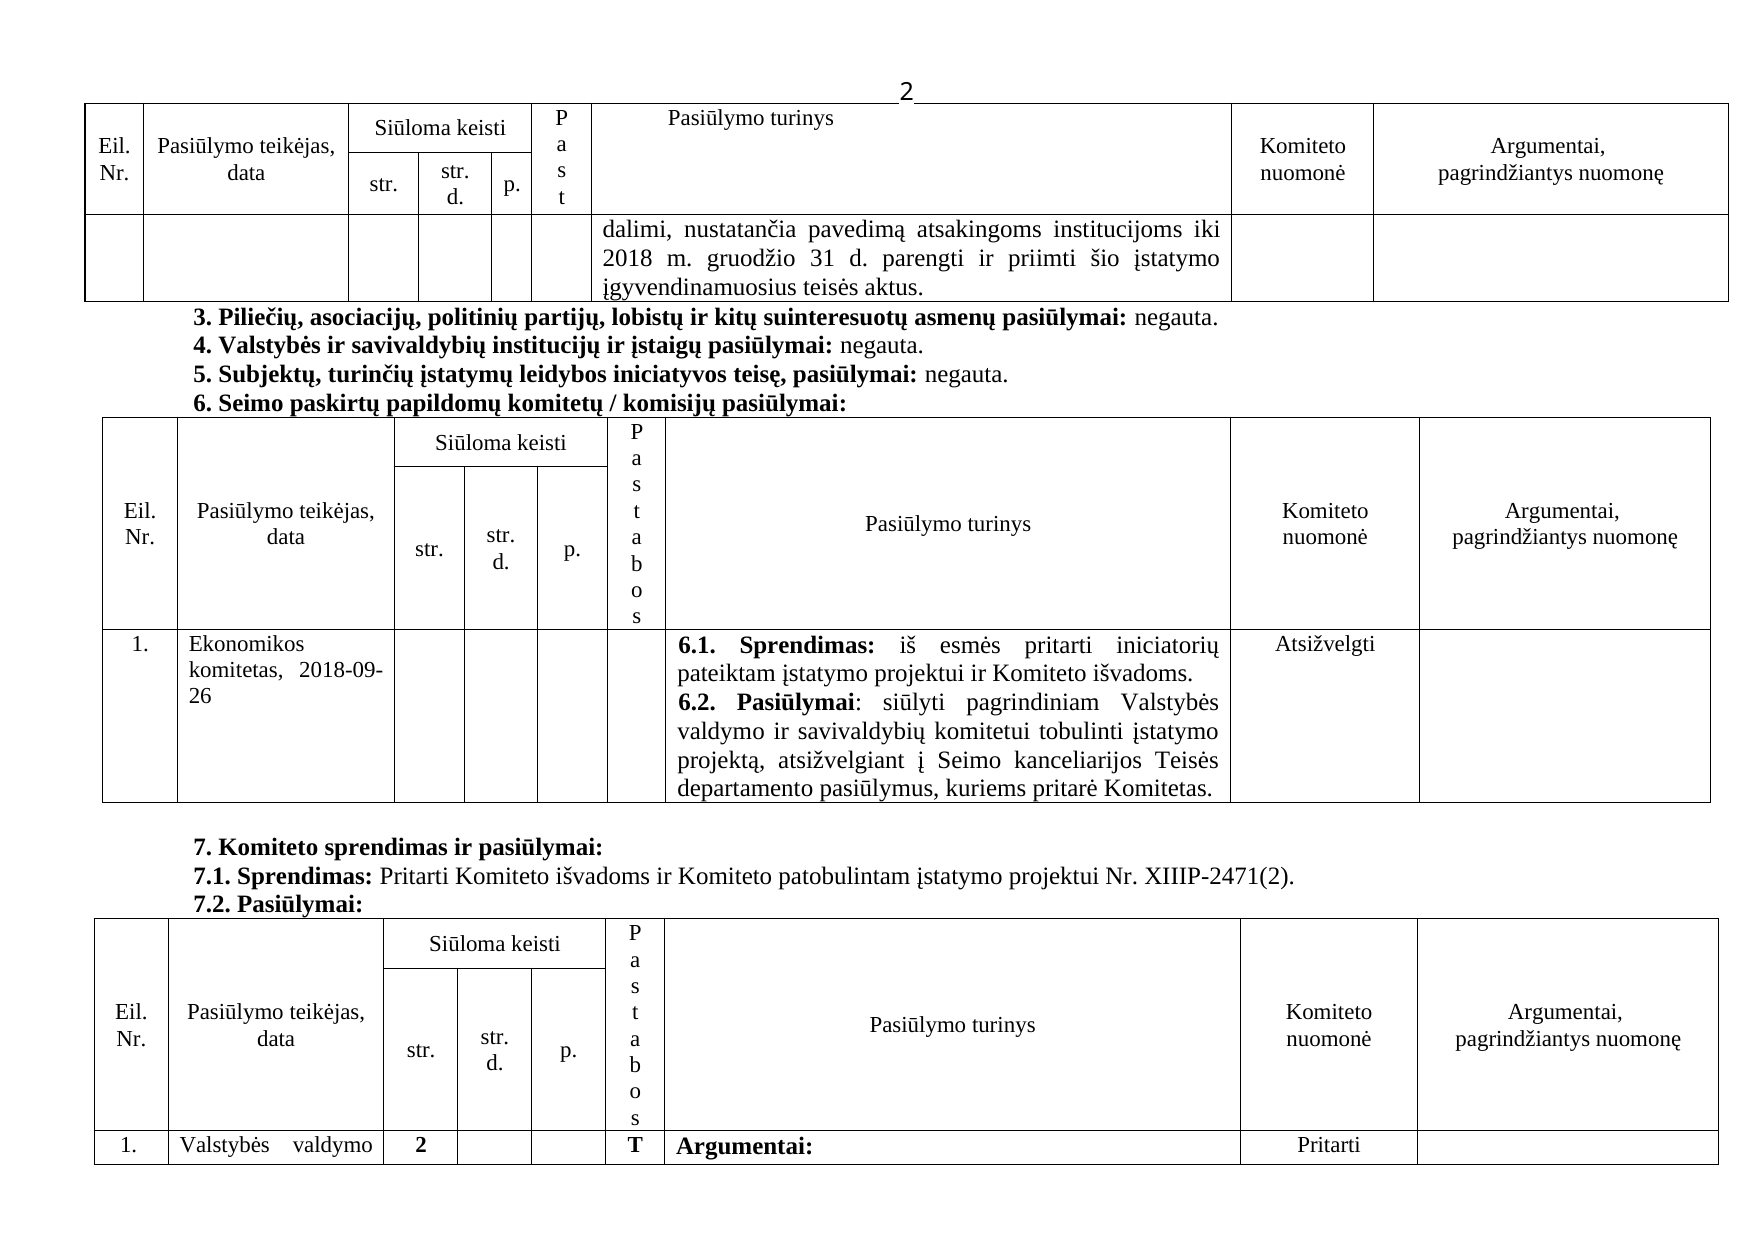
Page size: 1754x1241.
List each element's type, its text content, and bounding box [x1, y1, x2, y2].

text 6. Seimo paskirtų papildomų komitetų / komisijų pasiūlymai: [118, 388, 1695, 417]
table_header Argumentai, pagrindžiantys nuomonę [1420, 418, 1710, 629]
table_cell str. d. [419, 153, 491, 213]
table_header Eil. Nr. [86, 104, 143, 213]
table_cell [608, 630, 665, 802]
table_header Pastabos [608, 418, 665, 629]
table_cell p. [492, 153, 531, 213]
table_header Pasiūlymo teikėjas, data [144, 104, 348, 213]
table_header Komiteto nuomonė [1241, 919, 1417, 1130]
table_cell p. [532, 969, 605, 1130]
table_header Siūloma keisti [349, 104, 531, 152]
table_header Komiteto nuomonė [1231, 418, 1419, 629]
table_header Eil. Nr. [103, 418, 177, 629]
table_header Pasiūlymo turinys [666, 418, 1230, 629]
table_cell Valstybės valdymo [169, 1131, 383, 1164]
table_cell Ekonomikos komitetas, 2018-09-26 [178, 630, 394, 802]
table_cell [532, 1131, 605, 1164]
table_cell [395, 630, 464, 802]
table_cell [144, 215, 348, 301]
table_header Pasiūlymo turinys [665, 919, 1240, 1130]
text 7.1. Sprendimas: Pritarti Komiteto išvadoms ir Komiteto patobulintam įstatymo projektui Nr. XIIIP-2471(2). [118, 861, 1695, 889]
table_cell 2 [384, 1131, 457, 1164]
table_cell [419, 215, 491, 301]
table_cell N [532, 215, 591, 301]
table_header Argumentai, pagrindžiantys nuomonę [1418, 919, 1718, 1130]
table_header Siūloma keisti [384, 919, 605, 967]
table_header Pastabos [606, 919, 664, 1130]
table_cell [1232, 215, 1373, 301]
table_header Eil. Nr. [95, 919, 168, 1130]
table_cell Argumentai: [665, 1131, 1240, 1164]
table_cell str. d. [465, 467, 537, 629]
table_cell str. [384, 969, 457, 1130]
table_header Pasiūlymo teikėjas, data [169, 919, 383, 1130]
table_cell [458, 1131, 531, 1164]
table_cell [1420, 630, 1710, 802]
table_cell 1. [103, 630, 177, 802]
table_cell str. d. [458, 969, 531, 1130]
text 5. Subjektų, turinčių įstatymų leidybos iniciatyvos teisę, pasiūlymai: negauta. [118, 359, 1695, 388]
table_cell p. [538, 467, 607, 629]
table_cell T [606, 1131, 664, 1164]
table_cell [538, 630, 607, 802]
table_header Pasiūlymo teikėjas, data [178, 418, 394, 629]
table_header Pastabos [532, 104, 591, 213]
text 7. Komiteto sprendimas ir pasiūlymai: [118, 832, 1695, 861]
table_cell [465, 630, 537, 802]
table_header Siūloma keisti [395, 418, 607, 466]
table_cell [1418, 1131, 1718, 1164]
table_cell str. [349, 153, 418, 213]
table_header Pasiūlymo turinys [592, 104, 1231, 213]
table_cell dalimi, nustatančia pavedimą atsakingoms institucijoms iki 2018 m. gruodžio 31 d. parengti ir priimti šio įstatymo įgyvendinamuosius teisės aktus. [592, 215, 1231, 301]
table_header Komiteto nuomonė [1232, 104, 1373, 213]
table_cell [86, 215, 143, 301]
text 3. Piliečių, asociacijų, politinių partijų, lobistų ir kitų suinteresuotų asmenų pasiūlymai: negauta. [118, 302, 1695, 331]
table_cell [1374, 215, 1728, 301]
table_header Argumentai, pagrindžiantys nuomonę [1374, 104, 1728, 213]
table_cell Atsižvelgti [1231, 630, 1419, 802]
text 4. Valstybės ir savivaldybių institucijų ir įstaigų pasiūlymai: negauta. [118, 331, 1695, 359]
table_cell 6.1. Sprendimas: iš esmės pritarti iniciatorių pateiktam įstatymo projektui ir Komiteto išvadoms. 6.2. Pasiūlymai: siūlyti pagrindiniam Valstybės valdymo ir savivaldybių komitetui tobulinti įstatymo projektą, atsižvelgiant į Seimo kanceliarijos Teisės departamento pasiūlymus, kuriems pritarė Komitetas. [666, 630, 1230, 802]
table_cell str. [395, 467, 464, 629]
text 7.2. Pasiūlymai: [118, 889, 1695, 918]
table_cell [492, 215, 531, 301]
table_cell Pritarti [1241, 1131, 1417, 1164]
table_cell [349, 215, 418, 301]
table_cell 1. [95, 1131, 168, 1164]
